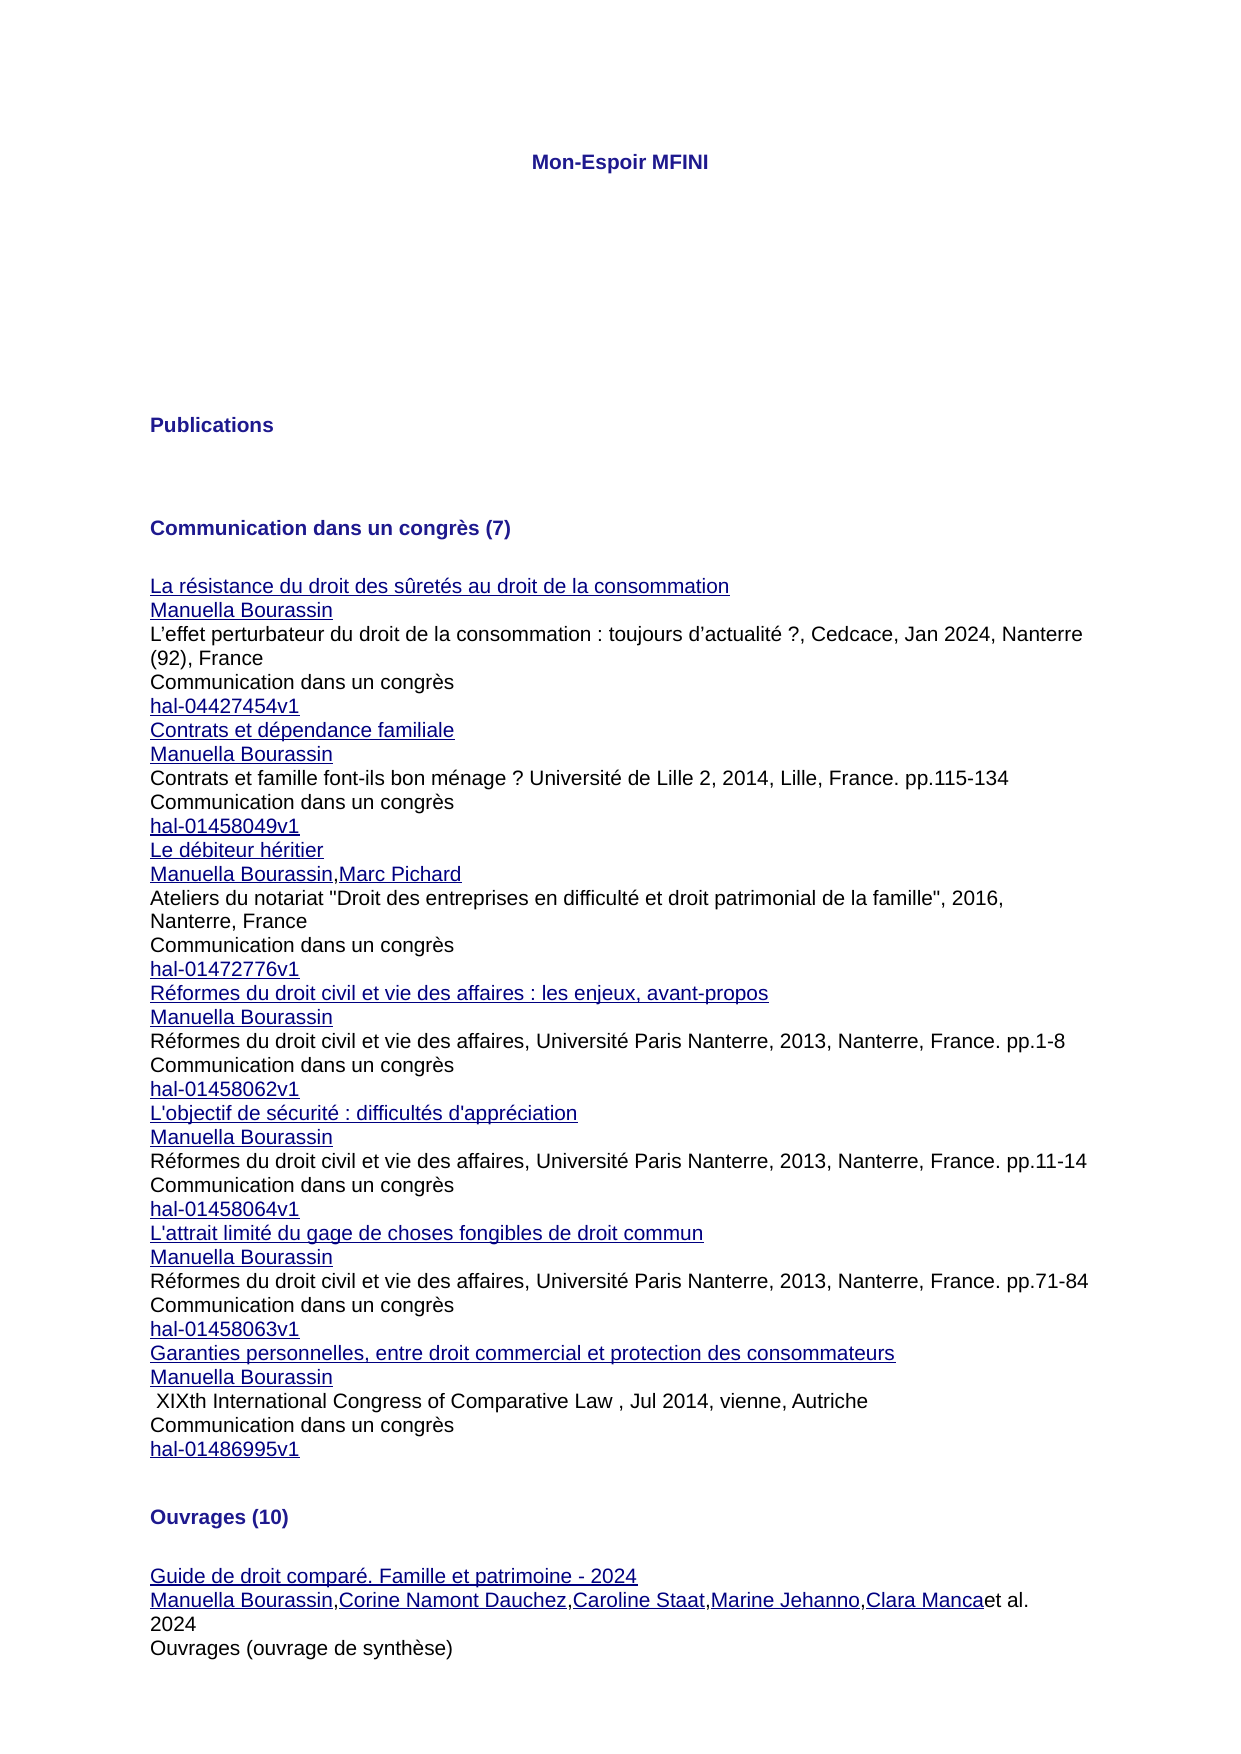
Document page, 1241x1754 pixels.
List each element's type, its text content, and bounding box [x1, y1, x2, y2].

table_cell Contrats et dépendance familiale Manuella Bourassin Contrats et famille font-ils bon ménage ? Université de Lille 2, 2014, Lille, France. pp.115-134 Communication dans un congrès hal-01458049v1 [150, 718, 1090, 837]
table_cell L'attrait limité du gage de choses fongibles de droit commun Manuella Bourassin Réformes du droit civil et vie des affaires, Université Paris Nanterre, 2013, Nanterre, France. pp.71-84 Communication dans un congrès hal-01458063v1 [150, 1221, 1090, 1341]
table_cell Garanties personnelles, entre droit commercial et protection des consommateurs Manuella Bourassin XIXth International Congress of Comparative Law , Jul 2014, vienne, Autriche Communication dans un congrès hal-01486995v1 [150, 1341, 1090, 1460]
subtitle Ouvrages (10) [150, 1505, 1090, 1529]
table_cell Réformes du droit civil et vie des affaires : les enjeux, avant-propos Manuella Bourassin Réformes du droit civil et vie des affaires, Université Paris Nanterre, 2013, Nanterre, France. pp.1-8 Communication dans un congrès hal-01458062v1 [150, 981, 1090, 1101]
table_cell Le débiteur héritier Manuella Bourassin,Marc Pichard Ateliers du notariat "Droit des entreprises en difficulté et droit patrimonial de la famille", 2016, Nanterre, France Communication dans un congrès hal-01472776v1 [150, 838, 1090, 981]
table_cell L'objectif de sécurité : difficultés d'appréciation Manuella Bourassin Réformes du droit civil et vie des affaires, Université Paris Nanterre, 2013, Nanterre, France. pp.11-14 Communication dans un congrès hal-01458064v1 [150, 1101, 1090, 1221]
table_header La résistance du droit des sûretés au droit de la consommation Manuella Bourassin L’effet perturbateur du droit de la consommation : toujours d’actualité ?, Cedcace, Jan 2024, Nanterre (92), France Communication dans un congrès hal-04427454v1 [150, 574, 1090, 718]
subtitle Publications [150, 412, 1090, 436]
subtitle Mon-Espoir MFINI [150, 150, 1090, 174]
table_header Guide de droit comparé. Famille et patrimoine - 2024 Manuella Bourassin,Corine Namont Dauchez,Caroline Staat,Marine Jehanno,Clara Mancaet al. 2024 Ouvrages (ouvrage de synthèse) [150, 1564, 1090, 1659]
subtitle Communication dans un congrès (7) [150, 516, 1090, 539]
